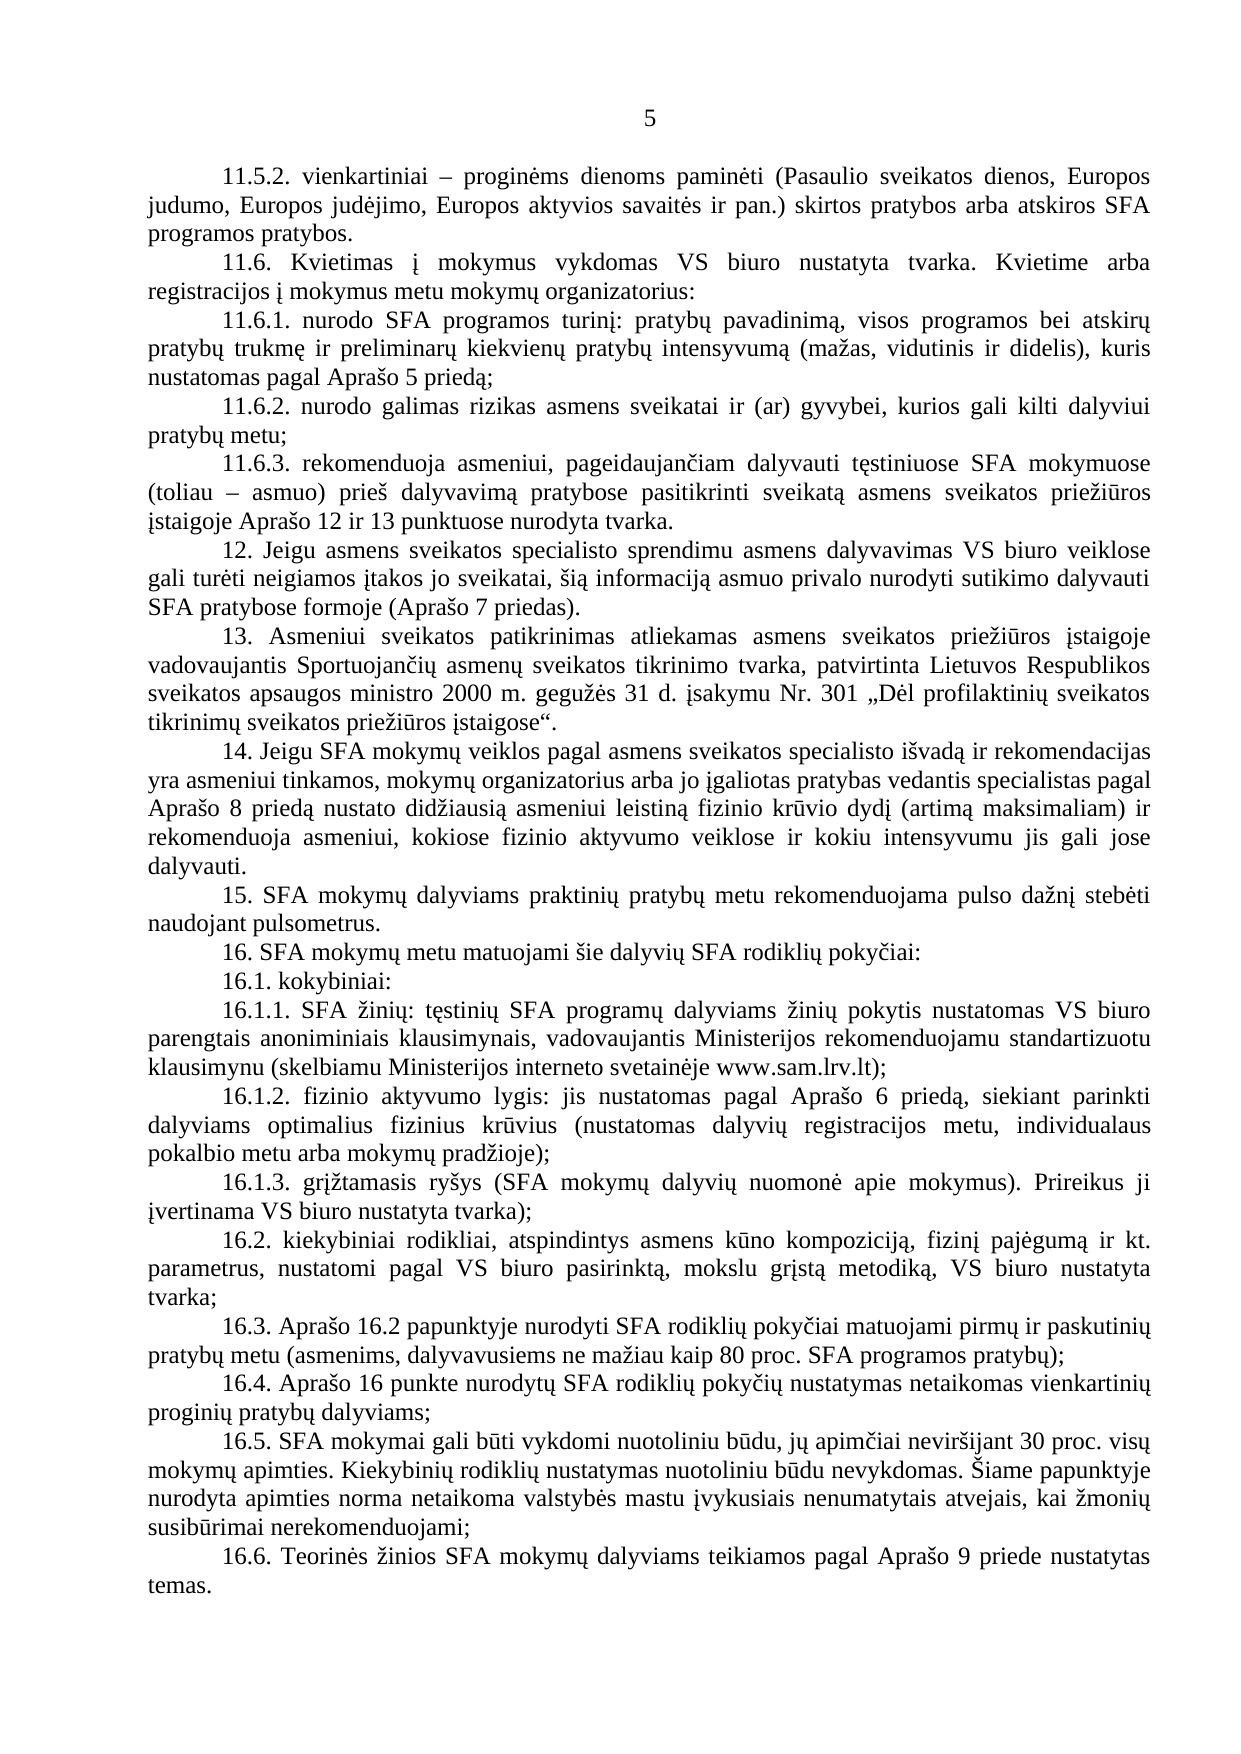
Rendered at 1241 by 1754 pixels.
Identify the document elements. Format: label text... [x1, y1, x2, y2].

text 11.5.2. vienkartiniai – proginėms dienoms paminėti (Pasaulio sveikatos dienos, Europos judumo, Europos judėjimo, Europos aktyvios savaitės ir pan.) skirtos pratybos arba atskiros SFA programos pratybos. [148, 161, 1152, 247]
text 16.3. Aprašo 16.2 papunktyje nurodyti SFA rodiklių pokyčiai matuojami pirmų ir paskutinių pratybų metu (asmenims, dalyvavusiems ne mažiau kaip 80 proc. SFA programos pratybų); [148, 1311, 1152, 1368]
text 12. Jeigu asmens sveikatos specialisto sprendimu asmens dalyvavimas VS biuro veiklose gali turėti neigiamos įtakos jo sveikatai, šią informaciją asmuo privalo nurodyti sutikimo dalyvauti SFA pratybose formoje (Aprašo 7 priedas). [148, 535, 1152, 621]
text 16.6. Teorinės žinios SFA mokymų dalyviams teikiamos pagal Aprašo 9 priede nustatytas temas. [148, 1541, 1152, 1598]
text 16.2. kiekybiniai rodikliai, atspindintys asmens kūno kompoziciją, fizinį pajėgumą ir kt. parametrus, nustatomi pagal VS biuro pasirinktą, mokslu grįstą metodiką, VS biuro nustatyta tvarka; [148, 1225, 1152, 1311]
text 16.4. Aprašo 16 punkte nurodytų SFA rodiklių pokyčių nustatymas netaikomas vienkartinių proginių pratybų dalyviams; [148, 1368, 1152, 1426]
text 11.6. Kvietimas į mokymus vykdomas VS biuro nustatyta tvarka. Kvietime arba registracijos į mokymus metu mokymų organizatorius: [148, 247, 1152, 305]
text 16. SFA mokymų metu matuojami šie dalyvių SFA rodiklių pokyčiai: [148, 937, 1152, 966]
text 16.1.3. grįžtamasis ryšys (SFA mokymų dalyvių nuomonė apie mokymus). Prireikus ji įvertinama VS biuro nustatyta tvarka); [148, 1167, 1152, 1225]
text 16.1.1. SFA žinių: tęstinių SFA programų dalyviams žinių pokytis nustatomas VS biuro parengtais anoniminiais klausimynais, vadovaujantis Ministerijos rekomenduojamu standartizuotu klausimynu (skelbiamu Ministerijos interneto svetainėje www.sam.lrv.lt); [148, 995, 1152, 1081]
text 11.6.3. rekomenduoja asmeniui, pageidaujančiam dalyvauti tęstiniuose SFA mokymuose (toliau – asmuo) prieš dalyvavimą pratybose pasitikrinti sveikatą asmens sveikatos priežiūros įstaigoje Aprašo 12 ir 13 punktuose nurodyta tvarka. [148, 448, 1152, 535]
text 11.6.1. nurodo SFA programos turinį: pratybų pavadinimą, visos programos bei atskirų pratybų trukmę ir preliminarų kiekvienų pratybų intensyvumą (mažas, vidutinis ir didelis), kuris nustatomas pagal Aprašo 5 priedą; [148, 305, 1152, 391]
text 14. Jeigu SFA mokymų veiklos pagal asmens sveikatos specialisto išvadą ir rekomendacijas yra asmeniui tinkamos, mokymų organizatorius arba jo įgaliotas pratybas vedantis specialistas pagal Aprašo 8 priedą nustato didžiausią asmeniui leistiną fizinio krūvio dydį (artimą maksimaliam) ir rekomenduoja asmeniui, kokiose fizinio aktyvumo veiklose ir kokiu intensyvumu jis gali jose dalyvauti. [148, 736, 1152, 880]
text 13. Asmeniui sveikatos patikrinimas atliekamas asmens sveikatos priežiūros įstaigoje vadovaujantis Sportuojančių asmenų sveikatos tikrinimo tvarka, patvirtinta Lietuvos Respublikos sveikatos apsaugos ministro 2000 m. gegužės 31 d. įsakymu Nr. 301 „Dėl profilaktinių sveikatos tikrinimų sveikatos priežiūros įstaigose“. [148, 621, 1152, 736]
text 16.1. kokybiniai: [148, 966, 1152, 995]
text 11.6.2. nurodo galimas rizikas asmens sveikatai ir (ar) gyvybei, kurios gali kilti dalyviui pratybų metu; [148, 391, 1152, 448]
text 16.5. SFA mokymai gali būti vykdomi nuotoliniu būdu, jų apimčiai neviršijant 30 proc. visų mokymų apimties. Kiekybinių rodiklių nustatymas nuotoliniu būdu nevykdomas. Šiame papunktyje nurodyta apimties norma netaikoma valstybės mastu įvykusiais nenumatytais atvejais, kai žmonių susibūrimai nerekomenduojami; [148, 1426, 1152, 1541]
text 16.1.2. fizinio aktyvumo lygis: jis nustatomas pagal Aprašo 6 priedą, siekiant parinkti dalyviams optimalius fizinius krūvius (nustatomas dalyvių registracijos metu, individualaus pokalbio metu arba mokymų pradžioje); [148, 1081, 1152, 1167]
text 15. SFA mokymų dalyviams praktinių pratybų metu rekomenduojama pulso dažnį stebėti naudojant pulsometrus. [148, 880, 1152, 937]
